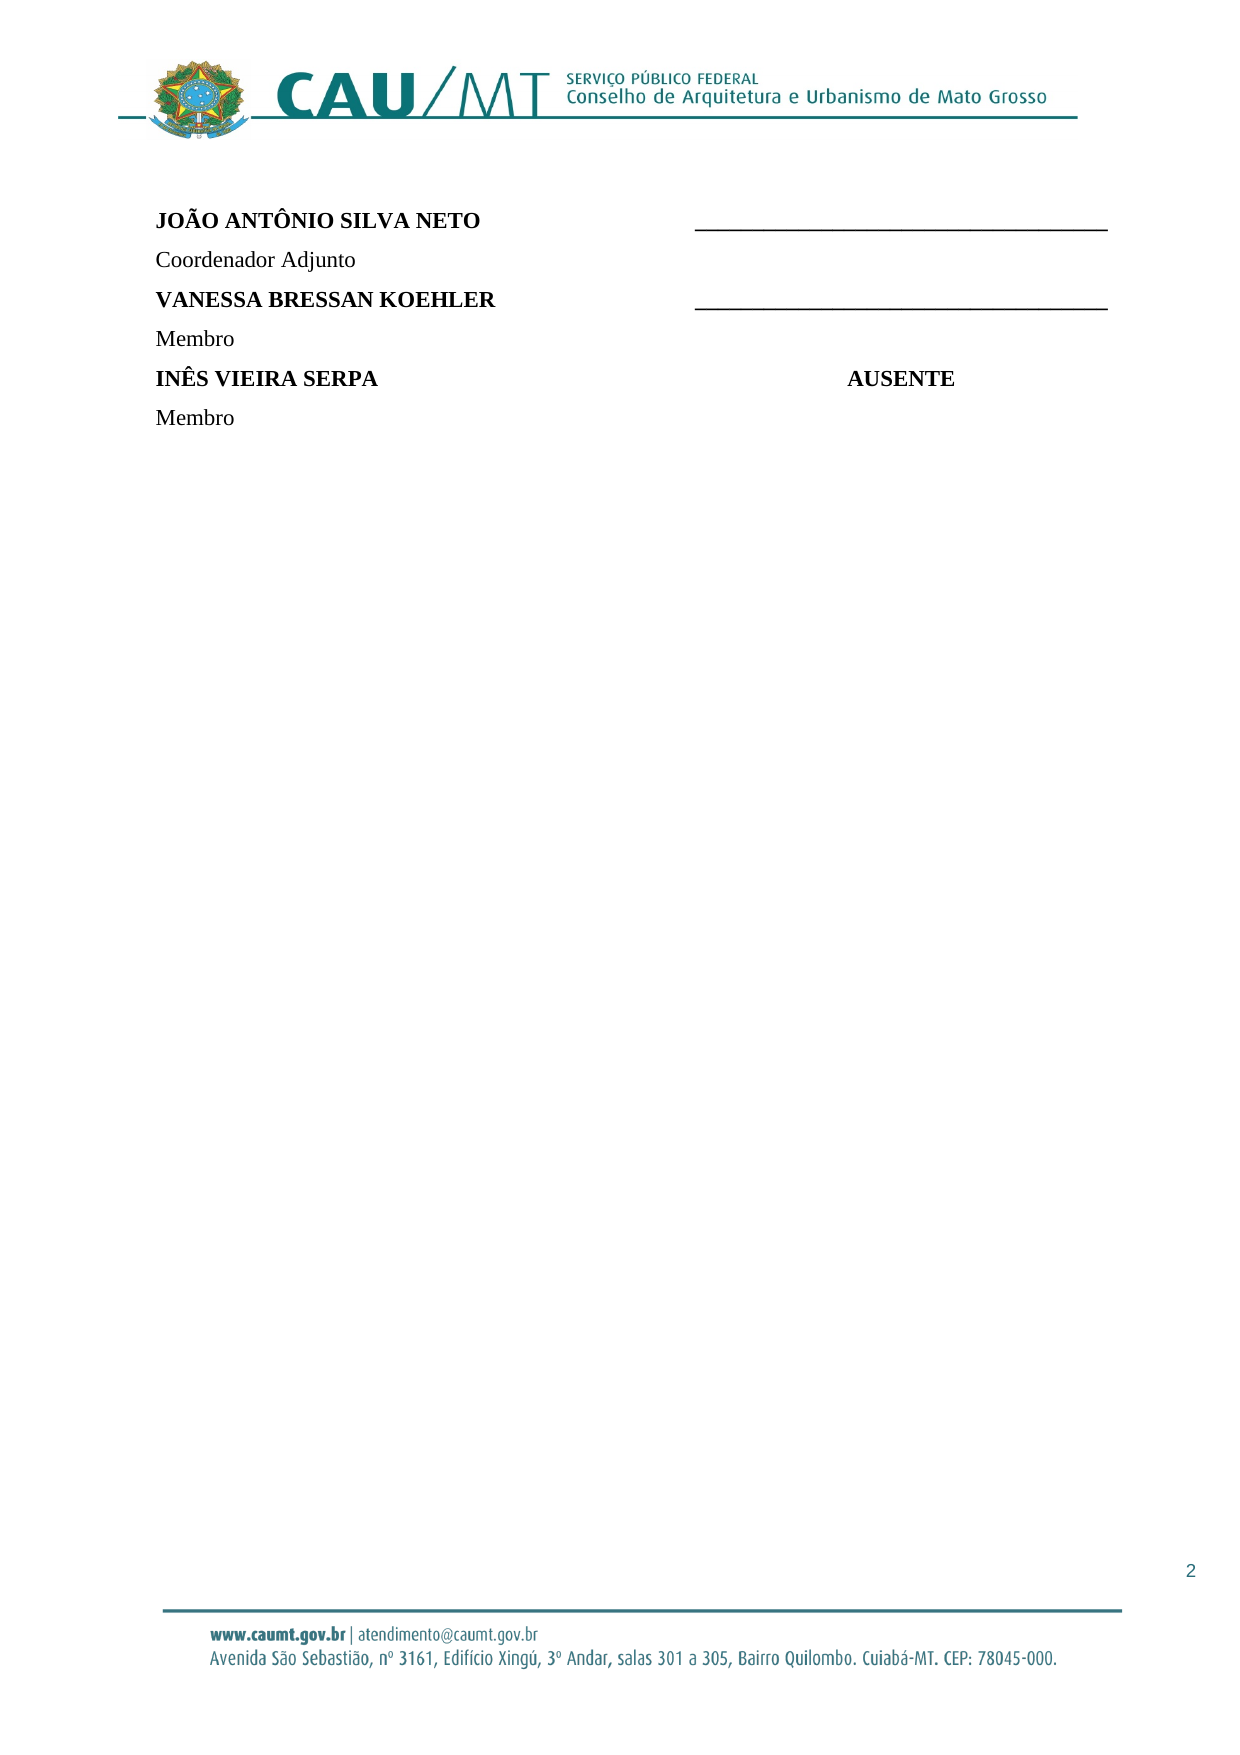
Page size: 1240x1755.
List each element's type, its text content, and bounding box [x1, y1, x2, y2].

table_cell JOÃO ANTÔNIO SILVA NETO Coordenador Adjunto [144, 207, 654, 286]
table_cell ____________________________________ [654, 207, 1148, 286]
table_cell INÊS VIEIRA SERPA Membro [144, 365, 654, 444]
table_cell VANESSA BRESSAN KOEHLER Membro [144, 286, 654, 365]
table_cell ____________________________________ [654, 286, 1148, 365]
table_cell AUSENTE [654, 365, 1148, 444]
